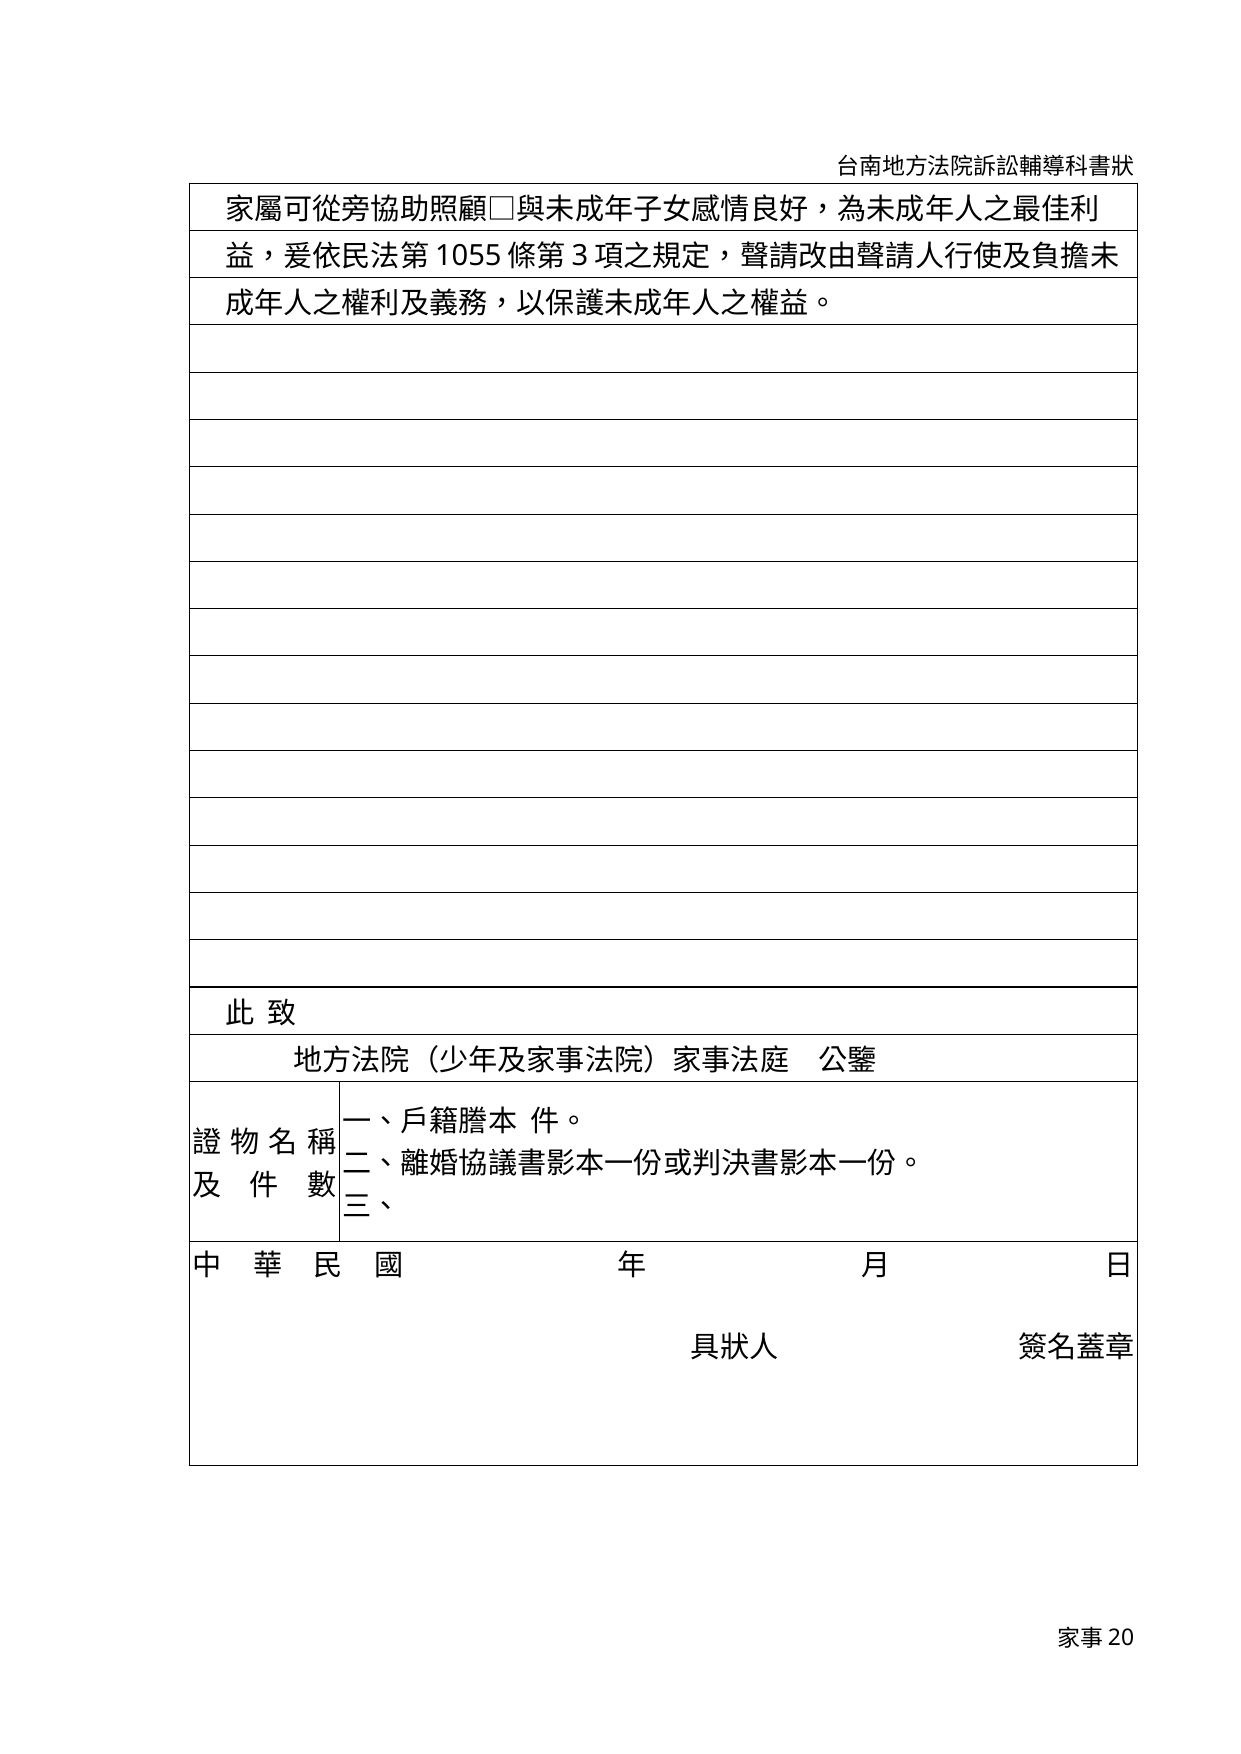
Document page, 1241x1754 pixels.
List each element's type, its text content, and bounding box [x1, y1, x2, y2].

table_cell 家屬可從旁協助照顧□與未成年子女感情良好，為未成年人之最佳利 [190, 184, 1137, 230]
table_cell 一、戶籍謄本 件。 二、離婚協議書影本一份或判決書影本一份。 三、 [340, 1082, 1137, 1241]
table_cell 證物名稱 及件數 [190, 1082, 339, 1241]
table_cell 此 致 [190, 988, 1137, 1034]
table_cell 成年人之權利及義務，以保護未成年人之權益。 [190, 278, 1137, 324]
table_cell [190, 751, 1137, 797]
table_cell 益，爰依民法第1055條第3項之規定，聲請改由聲請人行使及負擔未 [190, 231, 1137, 277]
table_cell [190, 846, 1137, 892]
table_cell [190, 940, 1137, 986]
table_cell 地方法院（少年及家事法院）家事法庭 公鑒 [190, 1035, 1137, 1081]
table_cell [190, 467, 1137, 513]
table_cell [190, 325, 1137, 372]
table_cell [190, 704, 1137, 750]
table_cell 中華民國 年 月 日 具狀人 簽名蓋章 [190, 1242, 1137, 1465]
table_cell [190, 515, 1137, 561]
table_cell [190, 609, 1137, 655]
table_cell [190, 562, 1137, 608]
table_cell [190, 893, 1137, 939]
table_cell [190, 373, 1137, 419]
table_cell [190, 420, 1137, 466]
table_cell [190, 656, 1137, 703]
table_cell [190, 798, 1137, 844]
